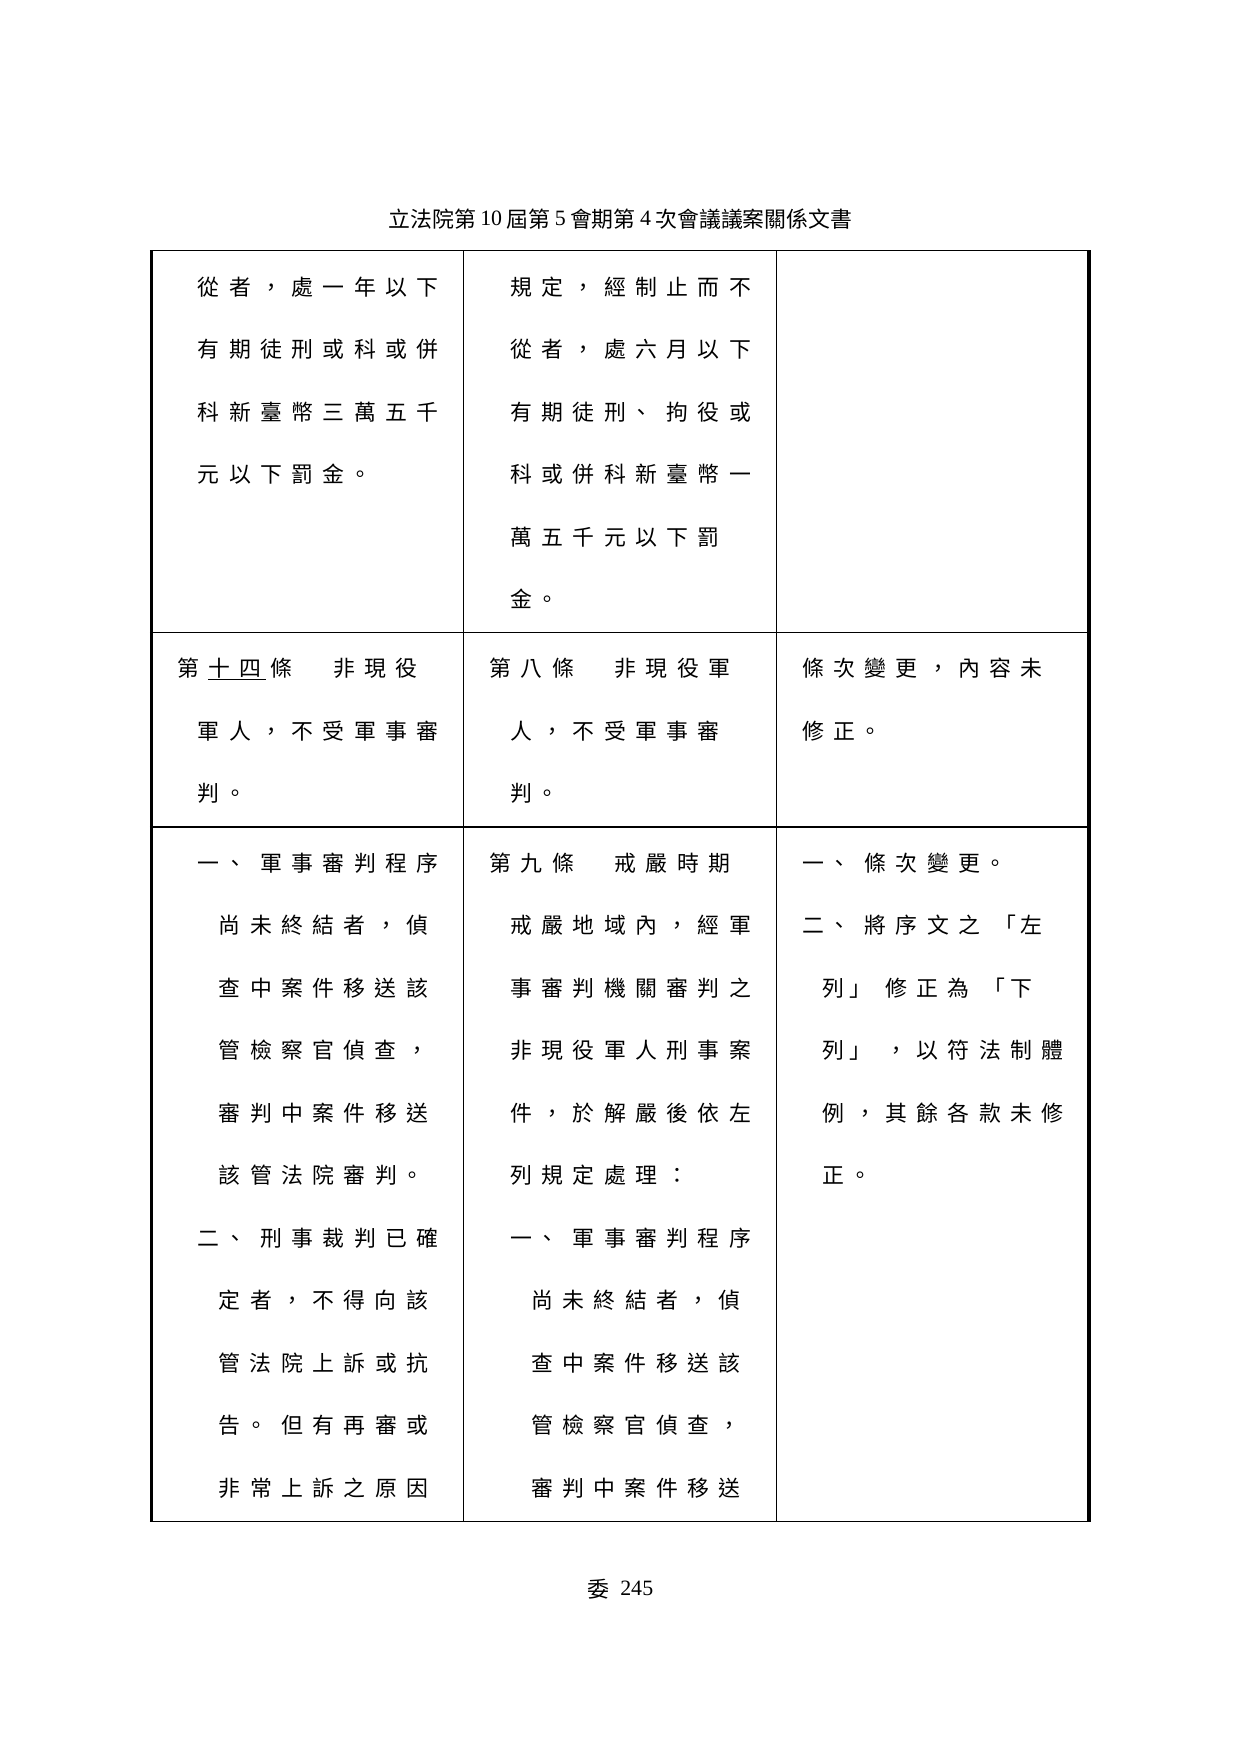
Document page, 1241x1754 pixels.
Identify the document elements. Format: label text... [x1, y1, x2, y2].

table_cell 從者，處一年以下有期徒刑或科或併科新臺幣三萬五千元以下罰金。 [153, 251, 463, 632]
table_cell 第十五條 戒嚴時期戒嚴地域內，經軍事審判機關審判之非現役軍人刑事案件，於解嚴後依下列規定處理： 一、軍事審判程序尚未終結者，偵查中案件移送該管檢察官偵查，審判中案件移送該管法院審判。 二、刑事裁判已確定者，不得向該管法院上訴或抗告。但有再審或非常上訴之原因者，得依法聲請再審或非常上訴。 三、刑事裁判尚未執行或在執行中者，移送該管檢察官指揮執行。 [153, 828, 463, 1521]
table_cell 規定，經制止而不從者，處六月以下有期徒刑、拘役或科或併科新臺幣一萬五千元以下罰金。 [464, 251, 776, 632]
table_cell 條次變更，內容未修正。 [777, 633, 1087, 826]
table_cell 第十四條 非現役軍人，不受軍事審判。 [153, 633, 463, 826]
table_cell 第九條 戒嚴時期戒嚴地域內，經軍事審判機關審判之非現役軍人刑事案件，於解嚴後依左列規定處理： 一、軍事審判程序尚未終結者，偵查中案件移送該管檢察官偵查，審判中案件移送 [464, 828, 776, 1521]
table_cell 一、條次變更。 二、將序文之「左列」修正為「下列」，以符法制體例，其餘各款未修正。 [777, 828, 1087, 1521]
table_cell [777, 251, 1087, 632]
table_cell 第八條 非現役軍人，不受軍事審判。 [464, 633, 776, 826]
